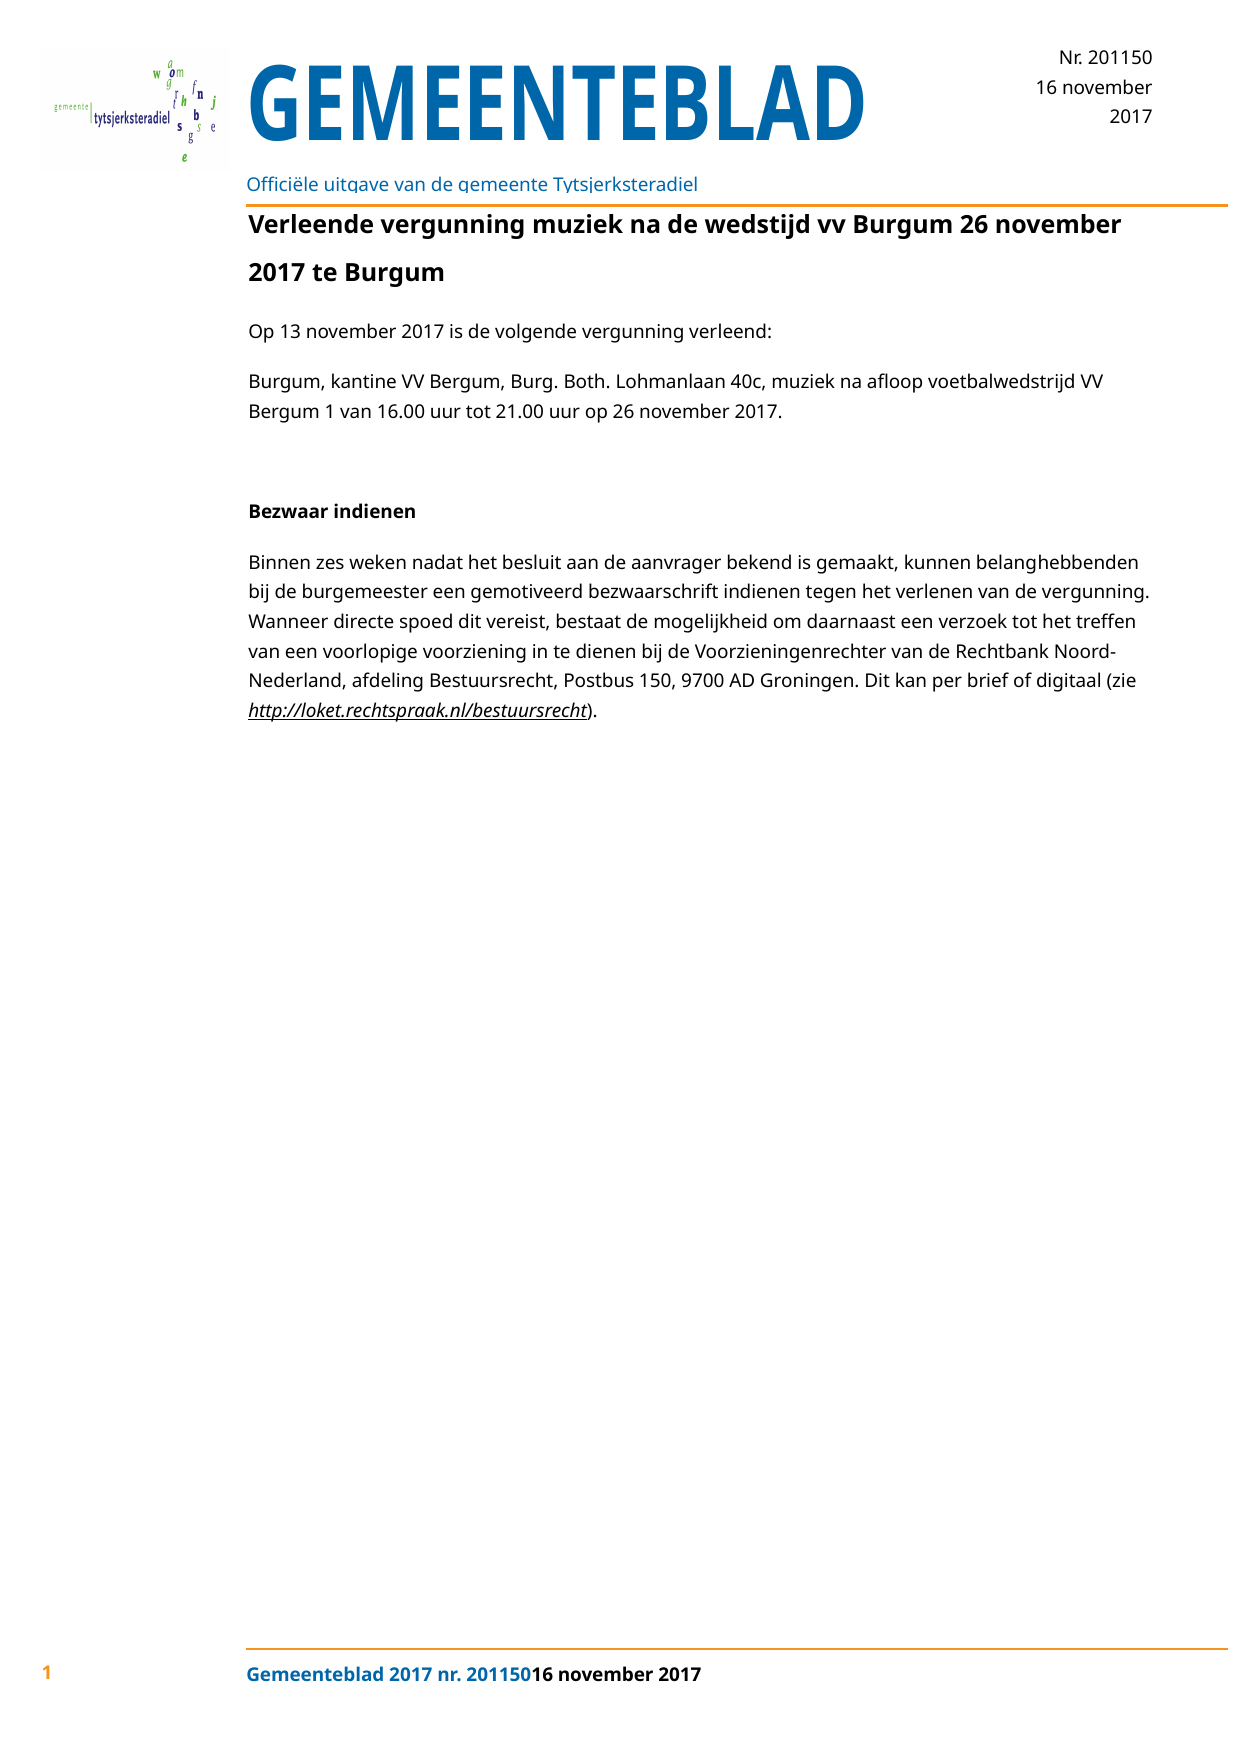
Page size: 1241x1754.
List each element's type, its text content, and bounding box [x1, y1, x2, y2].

text Verleende vergunning muziek na de wedstijd vv Burgum 26 november 2017 te Burgum [248, 207, 1152, 288]
text Bezwaar indienen [248, 499, 1152, 524]
picture [41, 47, 231, 172]
text Binnen zes weken nadat het besluit aan de aanvrager bekend is gemaakt, kunnen belang­hebbenden bij de burgemeester een gemotiveerd bezwaarschrift indienen tegen het verlenen van de ver­gunning. Wanneer directe spoed dit vereist, bestaat de mogelijkheid om daarnaast een verzoek tot het treffen van een voorlopige voorziening in te dienen bij de Voorzieningenrechter van de Rechtbank Noord-Nederland, afdeling Bestuursrecht, Postbus 150, 9700 AD Groningen. Dit kan per brief of digitaal (zie http://loket.rechtspraak.nl/bestuursrecht). [248, 549, 1152, 723]
text Burgum, kantine VV Bergum, Burg. Both. Lohmanlaan 40c, muziek na afloop voetbalwedstrijd VV Bergum 1 van 16.00 uur tot 21.00 uur op 26 november 2017. [248, 368, 1152, 424]
text Op 13 november 2017 is de volgende vergunning ver­leend: [248, 318, 1152, 344]
